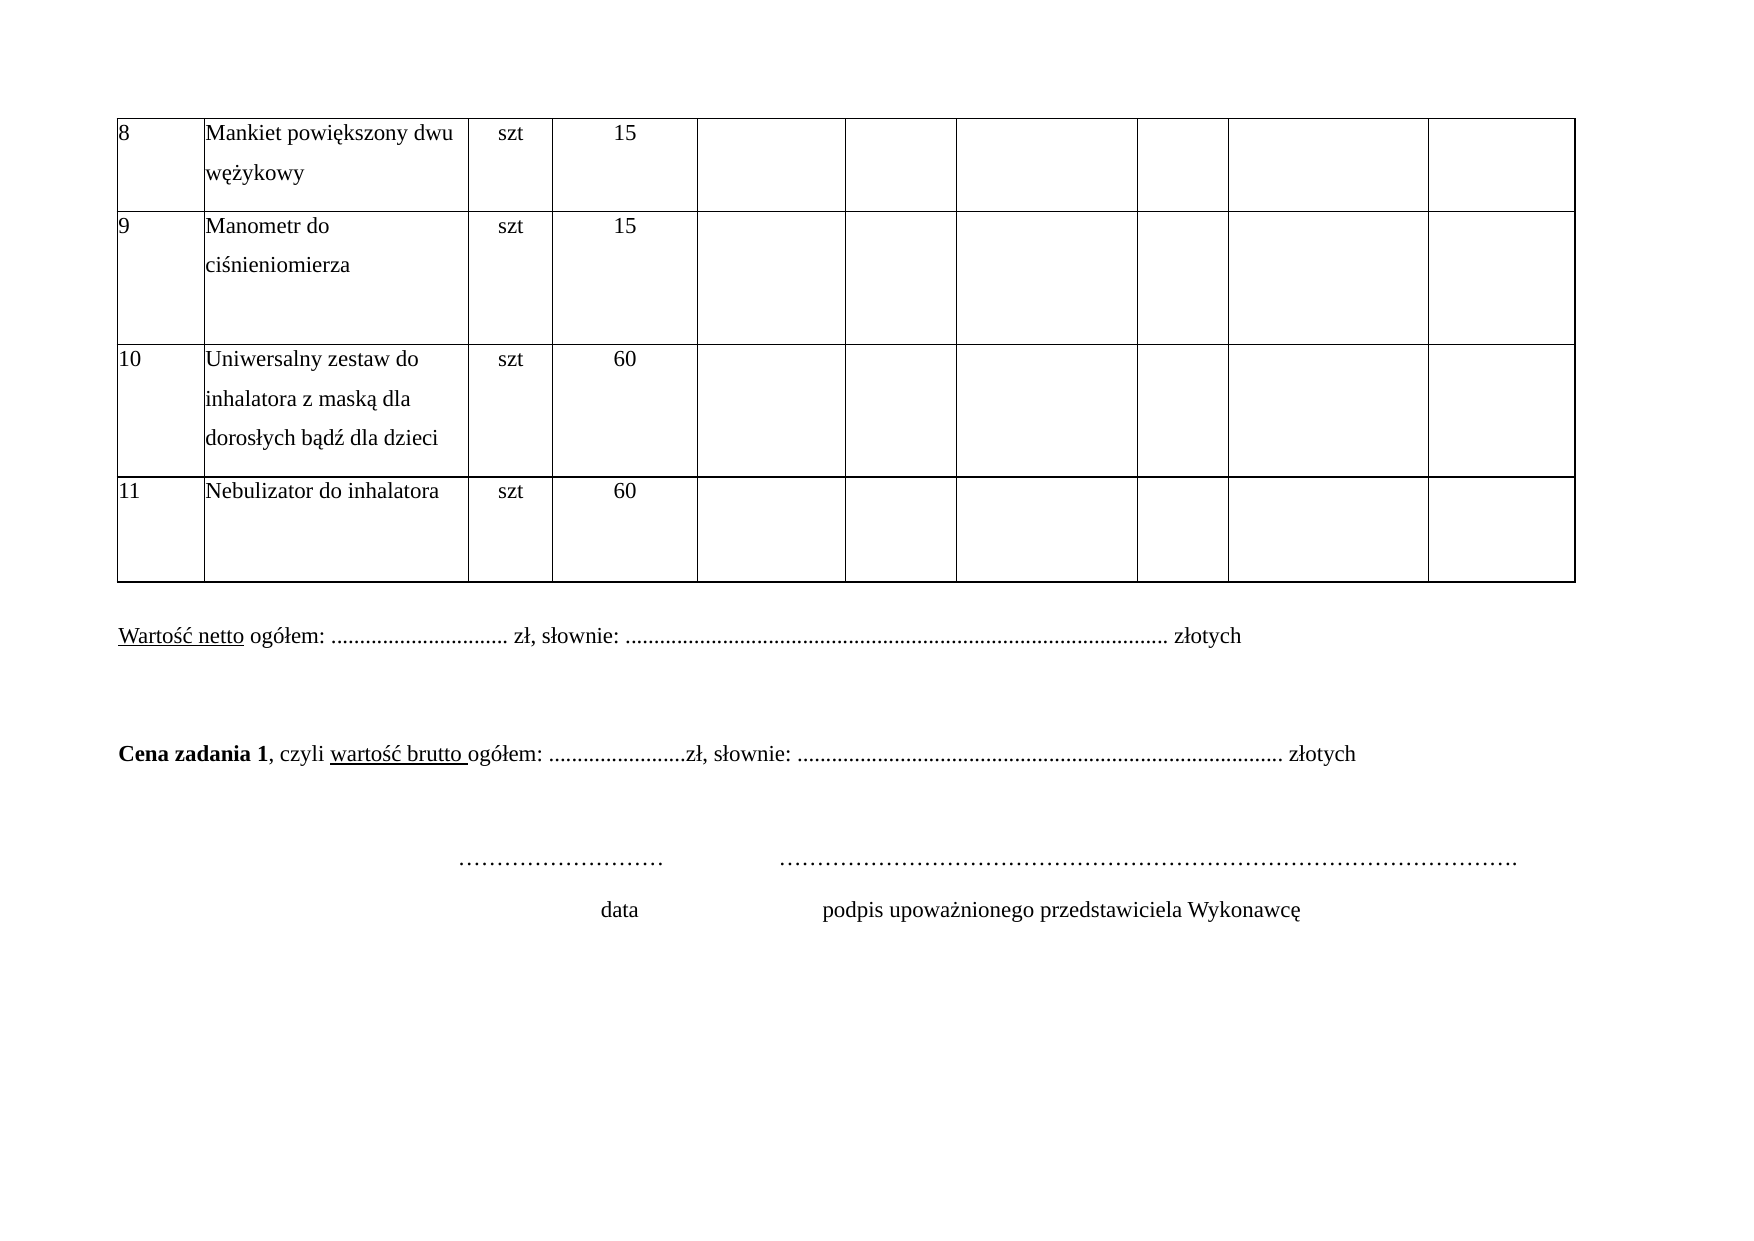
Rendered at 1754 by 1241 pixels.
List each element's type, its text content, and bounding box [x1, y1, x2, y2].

table_cell 60 [553, 478, 697, 581]
table_cell [846, 119, 956, 211]
table_cell Uniwersalny zestaw do inhalatora z maską dla dorosłych bądź dla dzieci [205, 345, 468, 476]
table_cell 10 [118, 345, 204, 476]
table_cell 60 [553, 345, 697, 476]
table_cell 15 [553, 119, 697, 211]
table_cell [698, 478, 845, 581]
table_cell [1138, 119, 1228, 211]
table_cell 8 [118, 119, 204, 211]
table_cell [1229, 212, 1428, 344]
text Wartość netto ogółem: ............................... zł, słownie: ............................................................................................... złotych [118, 622, 1636, 648]
table_cell [957, 478, 1137, 581]
table_cell Nebulizator do inhalatora [205, 478, 468, 581]
table_cell [957, 119, 1137, 211]
text Cena zadania 1, czyli wartość brutto ogółem: ........................zł, słownie: ..................................................................................... złotych [118, 740, 1636, 767]
table_cell szt [469, 212, 552, 344]
table_cell [1429, 345, 1574, 476]
table_cell [846, 345, 956, 476]
table_cell [846, 212, 956, 344]
table_cell [1138, 478, 1228, 581]
table_cell [1138, 345, 1228, 476]
table_cell [957, 345, 1137, 476]
table_cell [1229, 478, 1428, 581]
table_cell 11 [118, 478, 204, 581]
table_cell [957, 212, 1137, 344]
table_cell Mankiet powiększony dwu wężykowy [205, 119, 468, 211]
table_cell [1429, 478, 1574, 581]
text data podpis upoważnionego przedstawiciela Wykonawcę [266, 896, 1636, 923]
table_cell szt [469, 119, 552, 211]
table_cell [1429, 212, 1574, 344]
table_cell [698, 212, 845, 344]
table_cell [1229, 119, 1428, 211]
table_cell [698, 345, 845, 476]
table_cell [1429, 119, 1574, 211]
table_cell szt [469, 478, 552, 581]
text ……………………… ……………………………………………………………………………………. [266, 844, 1636, 871]
table_cell [1138, 212, 1228, 344]
table_cell szt [469, 345, 552, 476]
table_cell [846, 478, 956, 581]
table_cell 15 [553, 212, 697, 344]
table_cell [1229, 345, 1428, 476]
table_cell 9 [118, 212, 204, 344]
table_cell [698, 119, 845, 211]
table_cell Manometr do ciśnieniomierza [205, 212, 468, 344]
